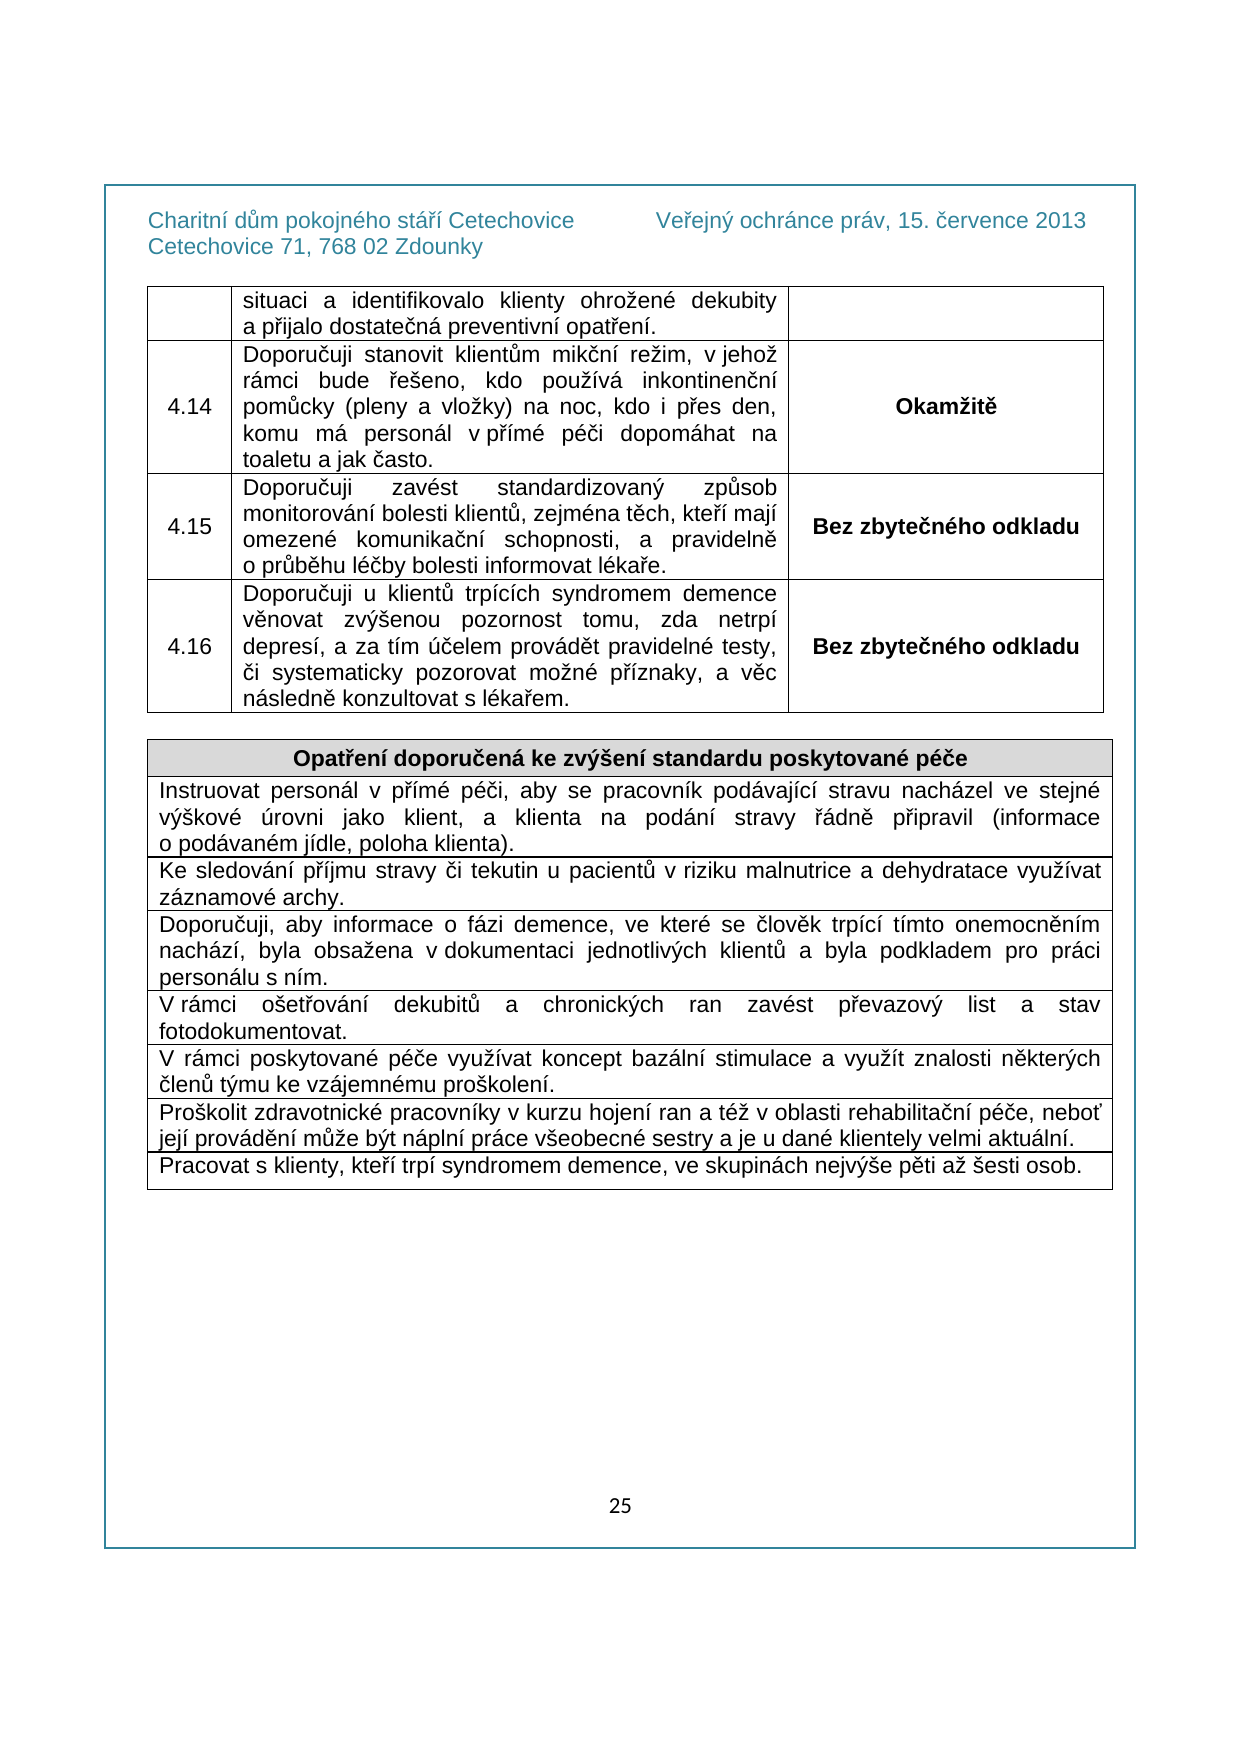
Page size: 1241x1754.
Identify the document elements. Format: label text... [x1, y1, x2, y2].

table_cell situaci a identifikovalo klienty ohrožené dekubity a přijalo dostatečná preventivní opatření. [232, 287, 788, 339]
table_cell Doporučuji, aby informace o fázi demence, ve které se člověk trpící tímto onemocněním nachází, byla obsažena v dokumentaci jednotlivých klientů a byla podkladem pro práci personálu s ním. [148, 911, 1112, 990]
table_cell Doporučuji zavést standardizovaný způsob monitorování bolesti klientů, zejména těch, kteří mají omezené komunikační schopnosti, a pravidelně o průběhu léčby bolesti informovat lékaře. [232, 474, 788, 579]
table_cell [148, 287, 231, 339]
table_cell Doporučuji stanovit klientům mikční režim, v jehož rámci bude řešeno, kdo používá inkontinenční pomůcky (pleny a vložky) na noc, kdo i přes den, komu má personál v přímé péči dopomáhat na toaletu a jak často. [232, 341, 788, 472]
table_cell V rámci ošetřování dekubitů a chronických ran zavést převazový list a stav fotodokumentovat. [148, 991, 1112, 1044]
table_cell V rámci poskytované péče využívat koncept bazální stimulace a využít znalosti některých členů týmu ke vzájemnému proškolení. [148, 1045, 1112, 1098]
table_cell Pracovat s klienty, kteří trpí syndromem demence, ve skupinách nejvýše pěti až šesti osob. [148, 1153, 1112, 1189]
table_cell 4.16 [148, 580, 231, 712]
table_cell 4.14 [148, 341, 231, 472]
table_cell Doporučuji u klientů trpících syndromem demence věnovat zvýšenou pozornost tomu, zda netrpí depresí, a za tím účelem provádět pravidelné testy, či systematicky pozorovat možné příznaky, a věc následně konzultovat s lékařem. [232, 580, 788, 712]
table_cell 4.15 [148, 474, 231, 579]
table_cell Bez zbytečného odkladu [789, 474, 1103, 579]
table_cell Proškolit zdravotnické pracovníky v kurzu hojení ran a též v oblasti rehabilitační péče, neboť její provádění může být náplní práce všeobecné sestry a je u dané klientely velmi aktuální. [148, 1099, 1112, 1151]
table_cell Bez zbytečného odkladu [789, 580, 1103, 712]
table_header Opatření doporučená ke zvýšení standardu poskytované péče [148, 740, 1112, 776]
table_cell [789, 287, 1103, 339]
table_cell Instruovat personál v přímé péči, aby se pracovník podávající stravu nacházel ve stejné výškové úrovni jako klient, a klienta na podání stravy řádně připravil (informace o podávaném jídle, poloha klienta). [148, 777, 1112, 856]
table_cell Okamžitě [789, 341, 1103, 472]
table_cell Ke sledování příjmu stravy či tekutin u pacientů v riziku malnutrice a dehydratace využívat záznamové archy. [148, 858, 1112, 910]
